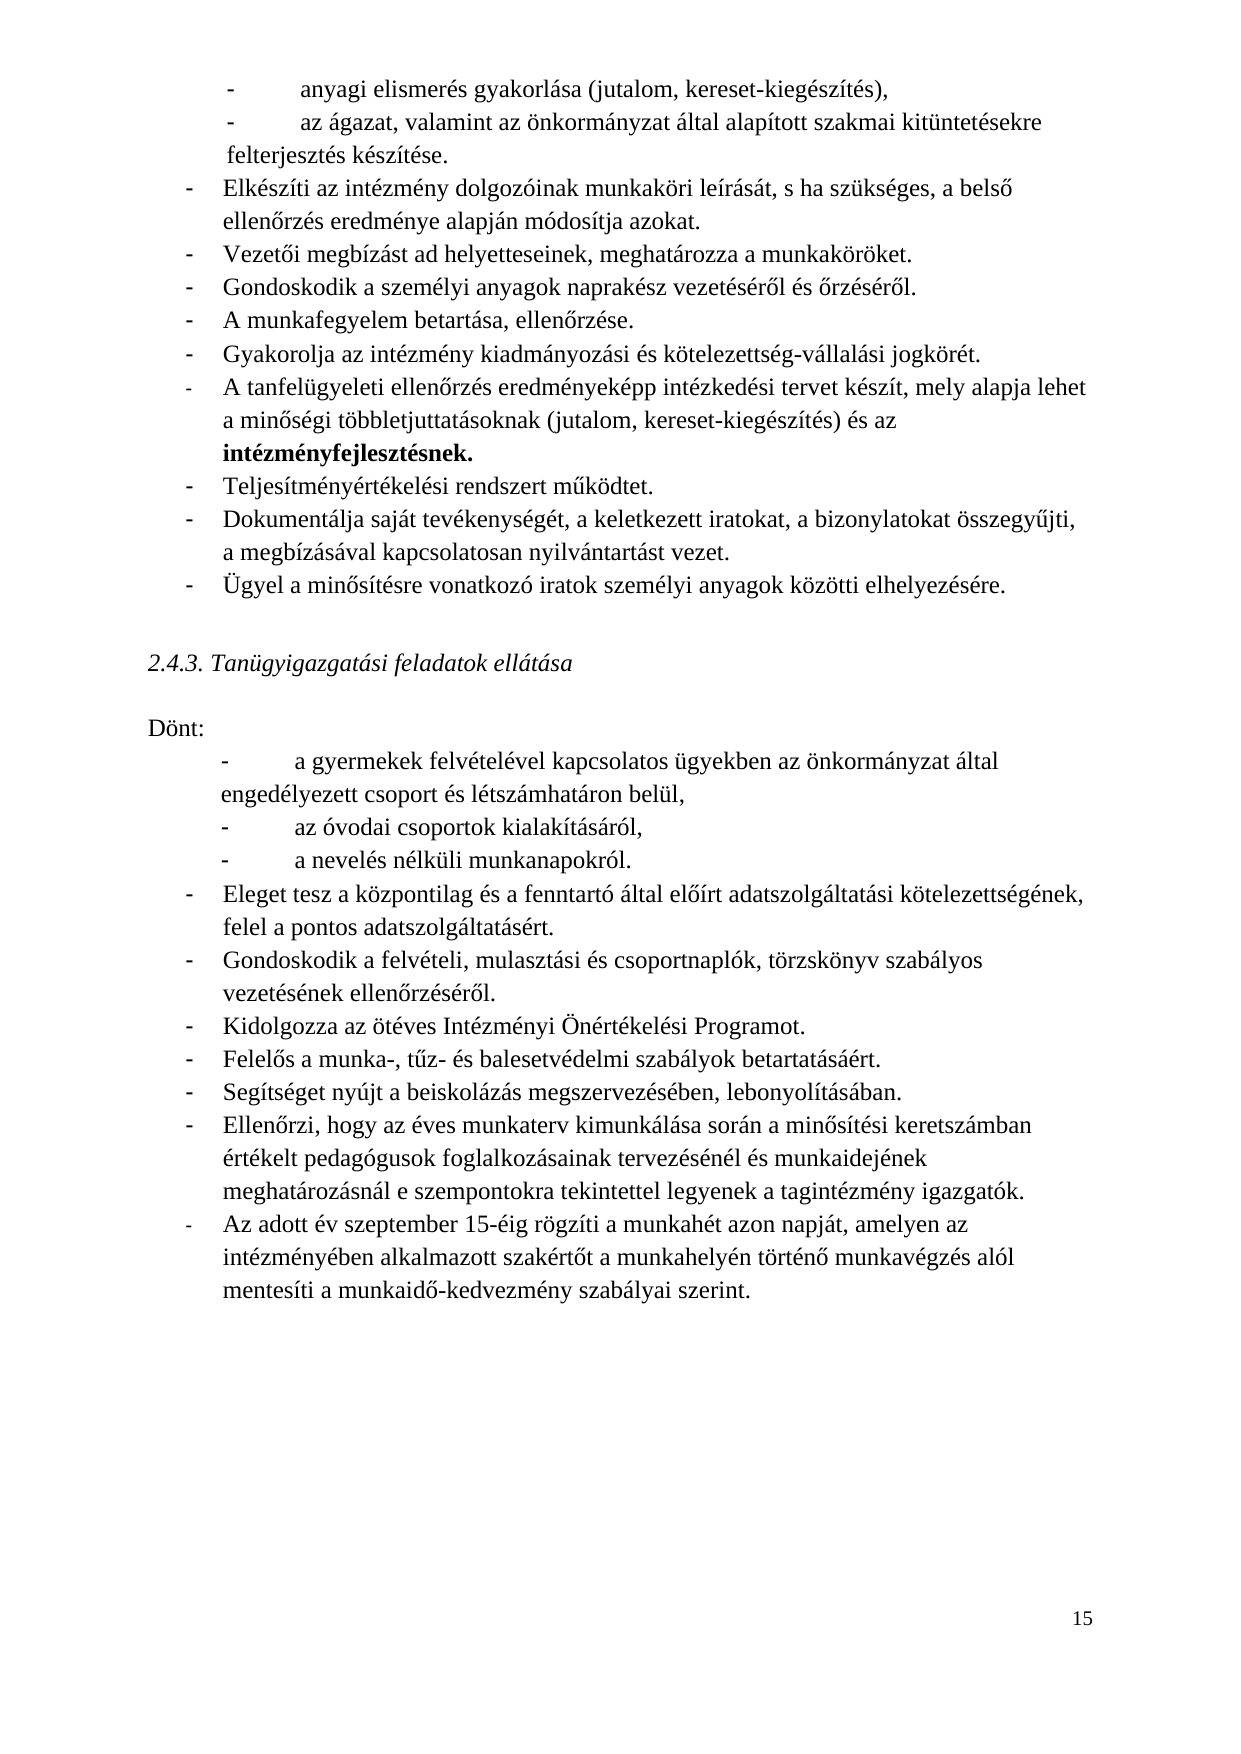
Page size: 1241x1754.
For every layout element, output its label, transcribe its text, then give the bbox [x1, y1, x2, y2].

list Eleget tesz a központilag és a fenntartó által előírt adatszolgáltatási kötelezettségének, felel a pontos adatszolgáltatásért. [185, 878, 1093, 940]
list a nevelés nélküli munkanapokról. [221, 845, 1093, 874]
list Kidolgozza az ötéves Intézményi Önértékelési Programot. [185, 1011, 1093, 1040]
list Teljesítményértékelési rendszert működtet. [185, 471, 1093, 499]
list anyagi elismerés gyakorlása (jutalom, kereset-kiegészítés), [226, 74, 1093, 103]
list az ágazat, valamint az önkormányzat által alapított szakmai kitüntetésekre felterjesztés készítése. [226, 107, 1093, 169]
text Dönt: [148, 713, 1093, 742]
list Gondoskodik a személyi anyagok naprakész vezetéséről és őrzéséről. [185, 272, 1093, 301]
list Dokumentálja saját tevékenységét, a keletkezett iratokat, a bizonylatokat összegyűjti, a megbízásával kapcsolatosan nyilvántartást vezet. [185, 504, 1093, 566]
list Elkészíti az intézmény dolgozóinak munkaköri leírását, s ha szükséges, a belső ellenőrzés eredménye alapján módosítja azokat. [185, 173, 1093, 235]
list A tanfelügyeleti ellenőrzés eredményeképp intézkedési tervet készít, mely alapja lehet a minőségi többletjuttatásoknak (jutalom, kereset-kiegészítés) és az intézményfejlesztésnek. [185, 372, 1093, 466]
list A munkafegyelem betartása, ellenőrzése. [185, 305, 1093, 334]
list az óvodai csoportok kialakításáról, [221, 812, 1093, 841]
list Vezetői megbízást ad helyetteseinek, meghatározza a munkaköröket. [185, 239, 1093, 268]
list Ellenőrzi, hogy az éves munkaterv kimunkálása során a minősítési keretszámban értékelt pedagógusok foglalkozásainak tervezésénél és munkaidejének meghatározásnál e szempontokra tekintettel legyenek a tagintézmény igazgatók. [185, 1110, 1093, 1205]
list Ügyel a minősítésre vonatkozó iratok személyi anyagok közötti elhelyezésére. [185, 570, 1093, 599]
list Gondoskodik a felvételi, mulasztási és csoportnaplók, törzskönyv szabályos vezetésének ellenőrzéséről. [185, 945, 1093, 1007]
list Gyakorolja az intézmény kiadmányozási és kötelezettség-vállalási jogkörét. [185, 338, 1093, 367]
subtitle 2.4.3. Tanügyigazgatási feladatok ellátása [148, 648, 1093, 677]
list Segítséget nyújt a beiskolázás megszervezésében, lebonyolításában. [185, 1077, 1093, 1106]
list Az adott év szeptember 15-éig rögzíti a munkahét azon napját, amelyen az intézményében alkalmazott szakértőt a munkahelyén történő munkavégzés alól mentesíti a munkaidő-kedvezmény szabályai szerint. [185, 1209, 1093, 1304]
list Felelős a munka-, tűz- és balesetvédelmi szabályok betartatásáért. [185, 1044, 1093, 1073]
list a gyermekek felvételével kapcsolatos ügyekben az önkormányzat által engedélyezett csoport és létszámhatáron belül, [221, 746, 1093, 808]
